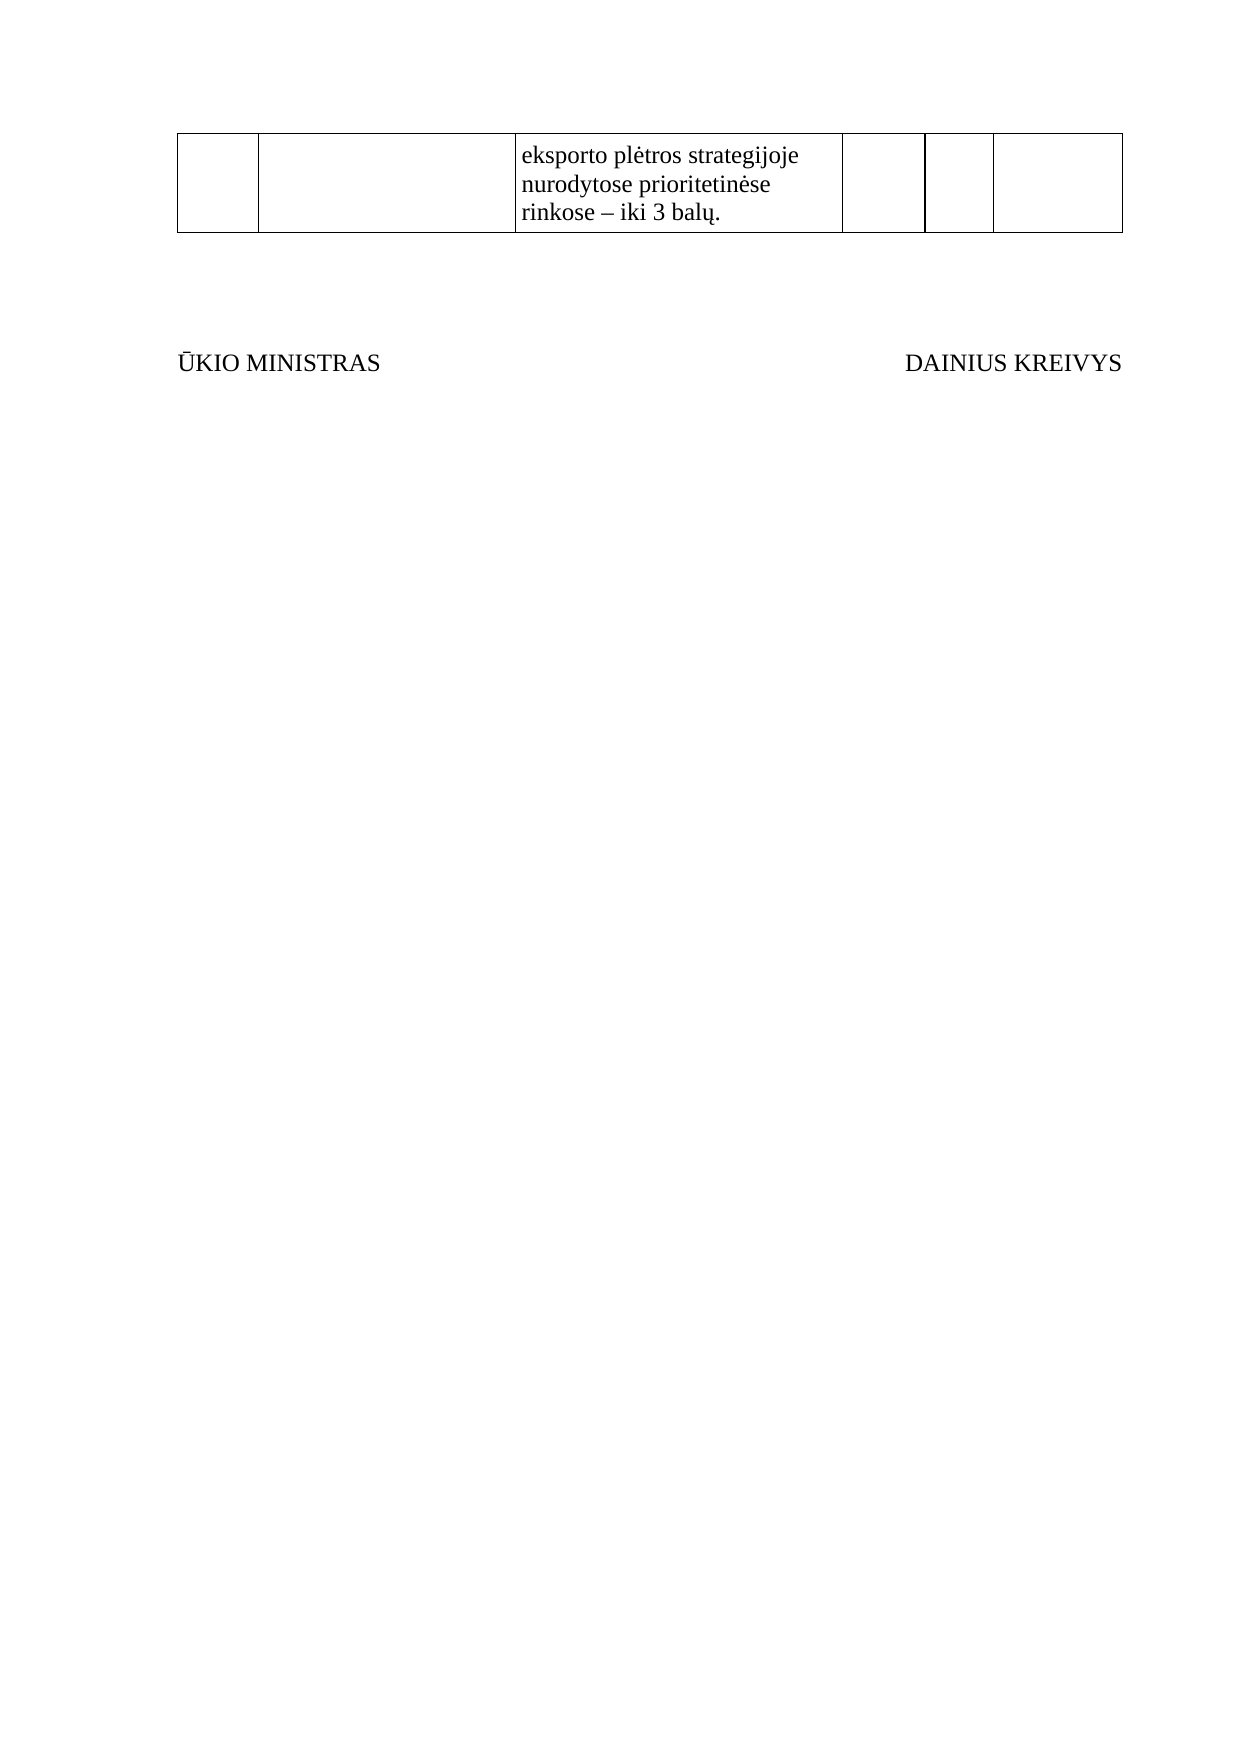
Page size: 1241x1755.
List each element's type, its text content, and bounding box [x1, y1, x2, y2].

text Ūkio ministras Dainius Kreivys [177, 348, 1122, 377]
table_header eksporto plėtros strategijoje nurodytose prioritetinėse rinkose – iki 3 balų. [516, 134, 842, 232]
table_header [843, 134, 924, 232]
table_header [926, 134, 993, 232]
table_header [994, 134, 1122, 232]
table_header [259, 134, 515, 232]
table_header [178, 134, 258, 232]
